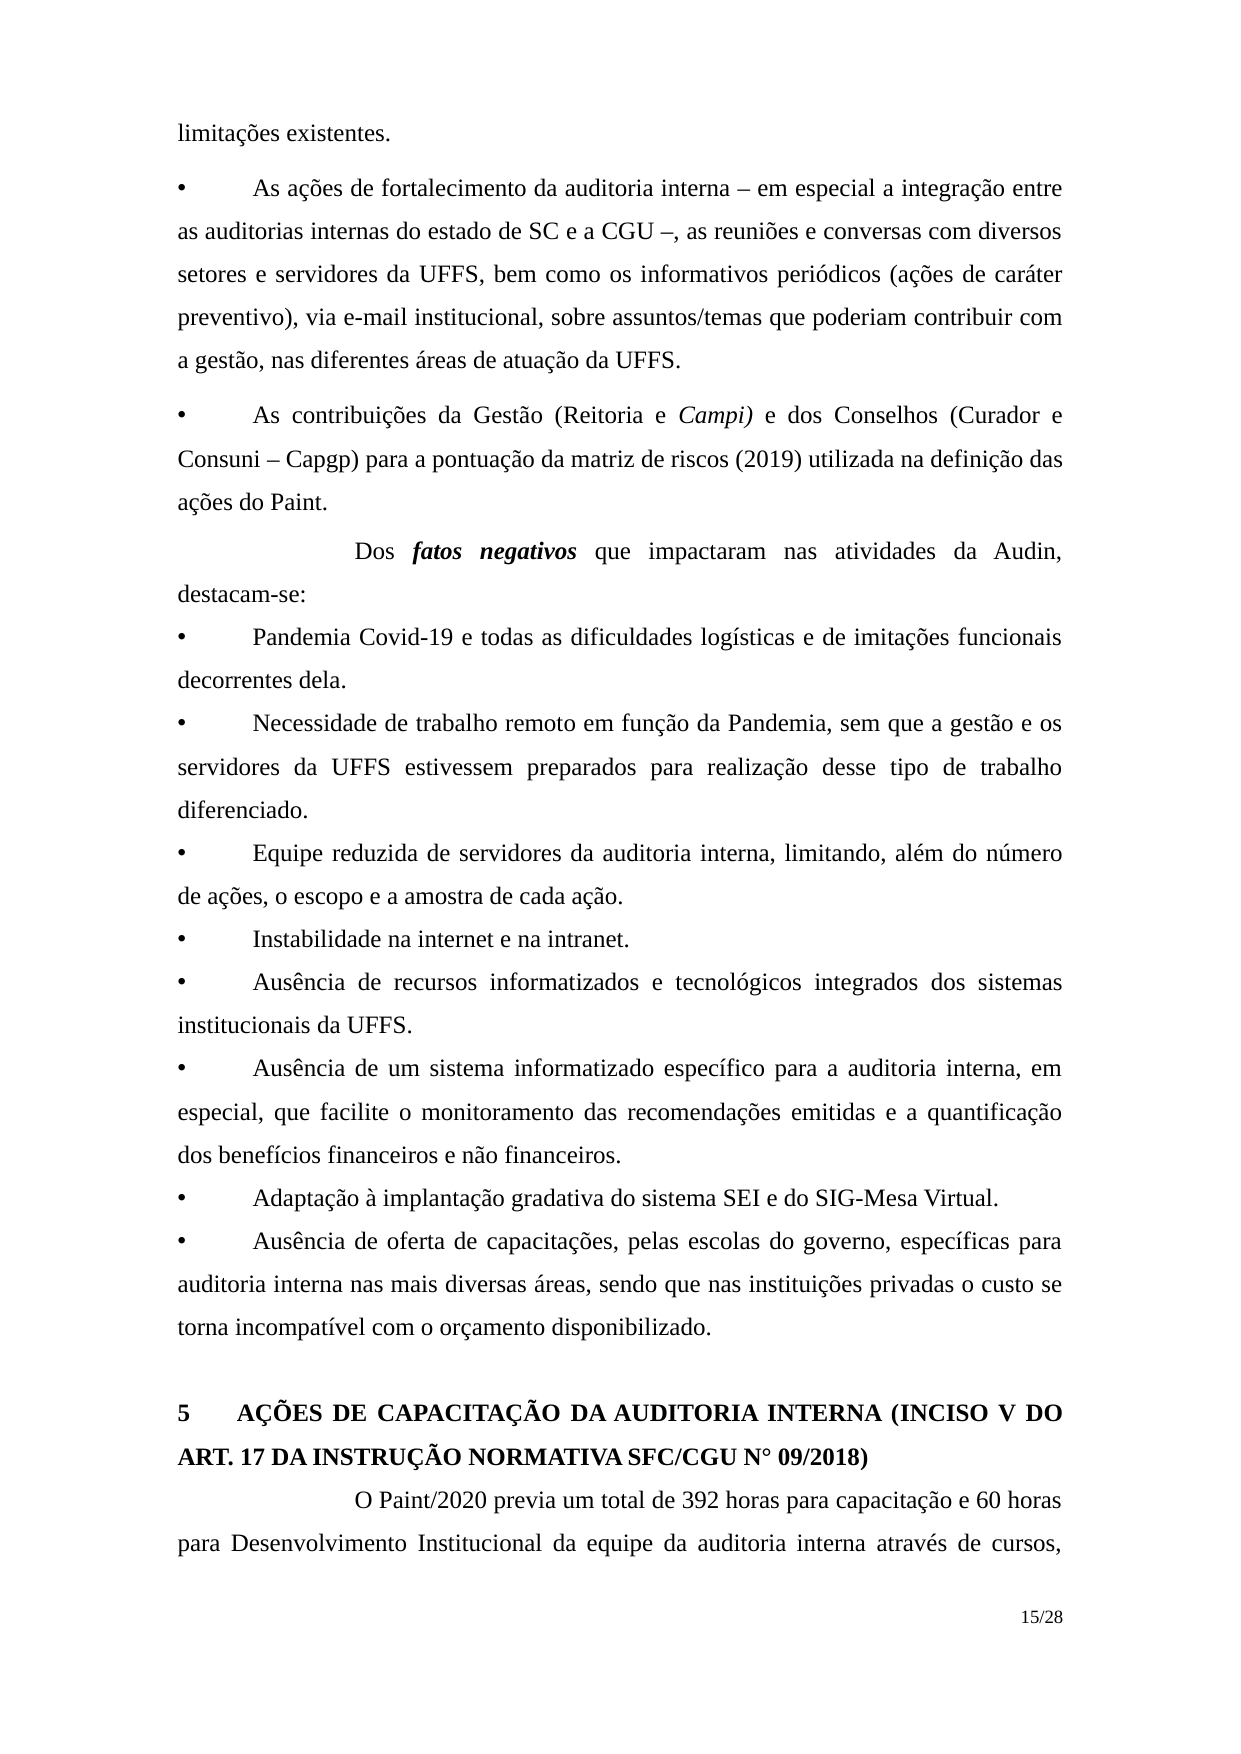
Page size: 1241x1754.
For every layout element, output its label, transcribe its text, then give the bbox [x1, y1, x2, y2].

list Ausência de oferta de capacitações, pelas escolas do governo, específicas para auditoria interna nas mais diversas áreas, sendo que nas instituições privadas o custo se torna incompatível com o orçamento disponibilizado. [177, 1226, 1063, 1341]
list Pandemia Covid-19 e todas as dificuldades logísticas e de imitações funcionais decorrentes dela. [177, 622, 1063, 694]
list Ausência de recursos informatizados e tecnológicos integrados dos sistemas institucionais da UFFS. [177, 967, 1063, 1039]
list Adaptação à implantação gradativa do sistema SEI e do SIG-Mesa Virtual. [177, 1183, 1063, 1212]
list As contribuições da Gestão (Reitoria e Campi) e dos Conselhos (Curador e Consuni – Capgp) para a pontuação da matriz de riscos (2019) utilizada na definição das ações do Paint. [177, 401, 1063, 516]
text O Paint/2020 previa um total de 392 horas para capacitação e 60 horas para Desenvolvimento Institucional da equipe da auditoria interna através de cursos, [177, 1485, 1063, 1557]
list Ausência de um sistema informatizado específico para a auditoria interna, em especial, que facilite o monitoramento das recomendações emitidas e a quantificação dos benefícios financeiros e não financeiros. [177, 1053, 1063, 1168]
text Dos fatos negativos que impactaram nas atividades da Audin, destacam-se: [177, 536, 1063, 608]
subtitle 5 AÇÕES DE CAPACITAÇÃO DA AUDITORIA INTERNA (INCISO V DO ART. 17 DA INSTRUÇÃO NORMATIVA SFC/CGU N° 09/2018) [177, 1398, 1063, 1470]
list As ações de fortalecimento da auditoria interna – em especial a integração entre as auditorias internas do estado de SC e a CGU –, as reuniões e conversas com diversos setores e servidores da UFFS, bem como os informativos periódicos (ações de caráter preventivo), via e-mail institucional, sobre assuntos/temas que poderiam contribuir com a gestão, nas diferentes áreas de atuação da UFFS. [177, 173, 1063, 374]
list limitações existentes. [177, 118, 1063, 147]
list Instabilidade na internet e na intranet. [177, 924, 1063, 953]
list Necessidade de trabalho remoto em função da Pandemia, sem que a gestão e os servidores da UFFS estivessem preparados para realização desse tipo de trabalho diferenciado. [177, 708, 1063, 823]
list Equipe reduzida de servidores da auditoria interna, limitando, além do número de ações, o escopo e a amostra de cada ação. [177, 838, 1063, 910]
